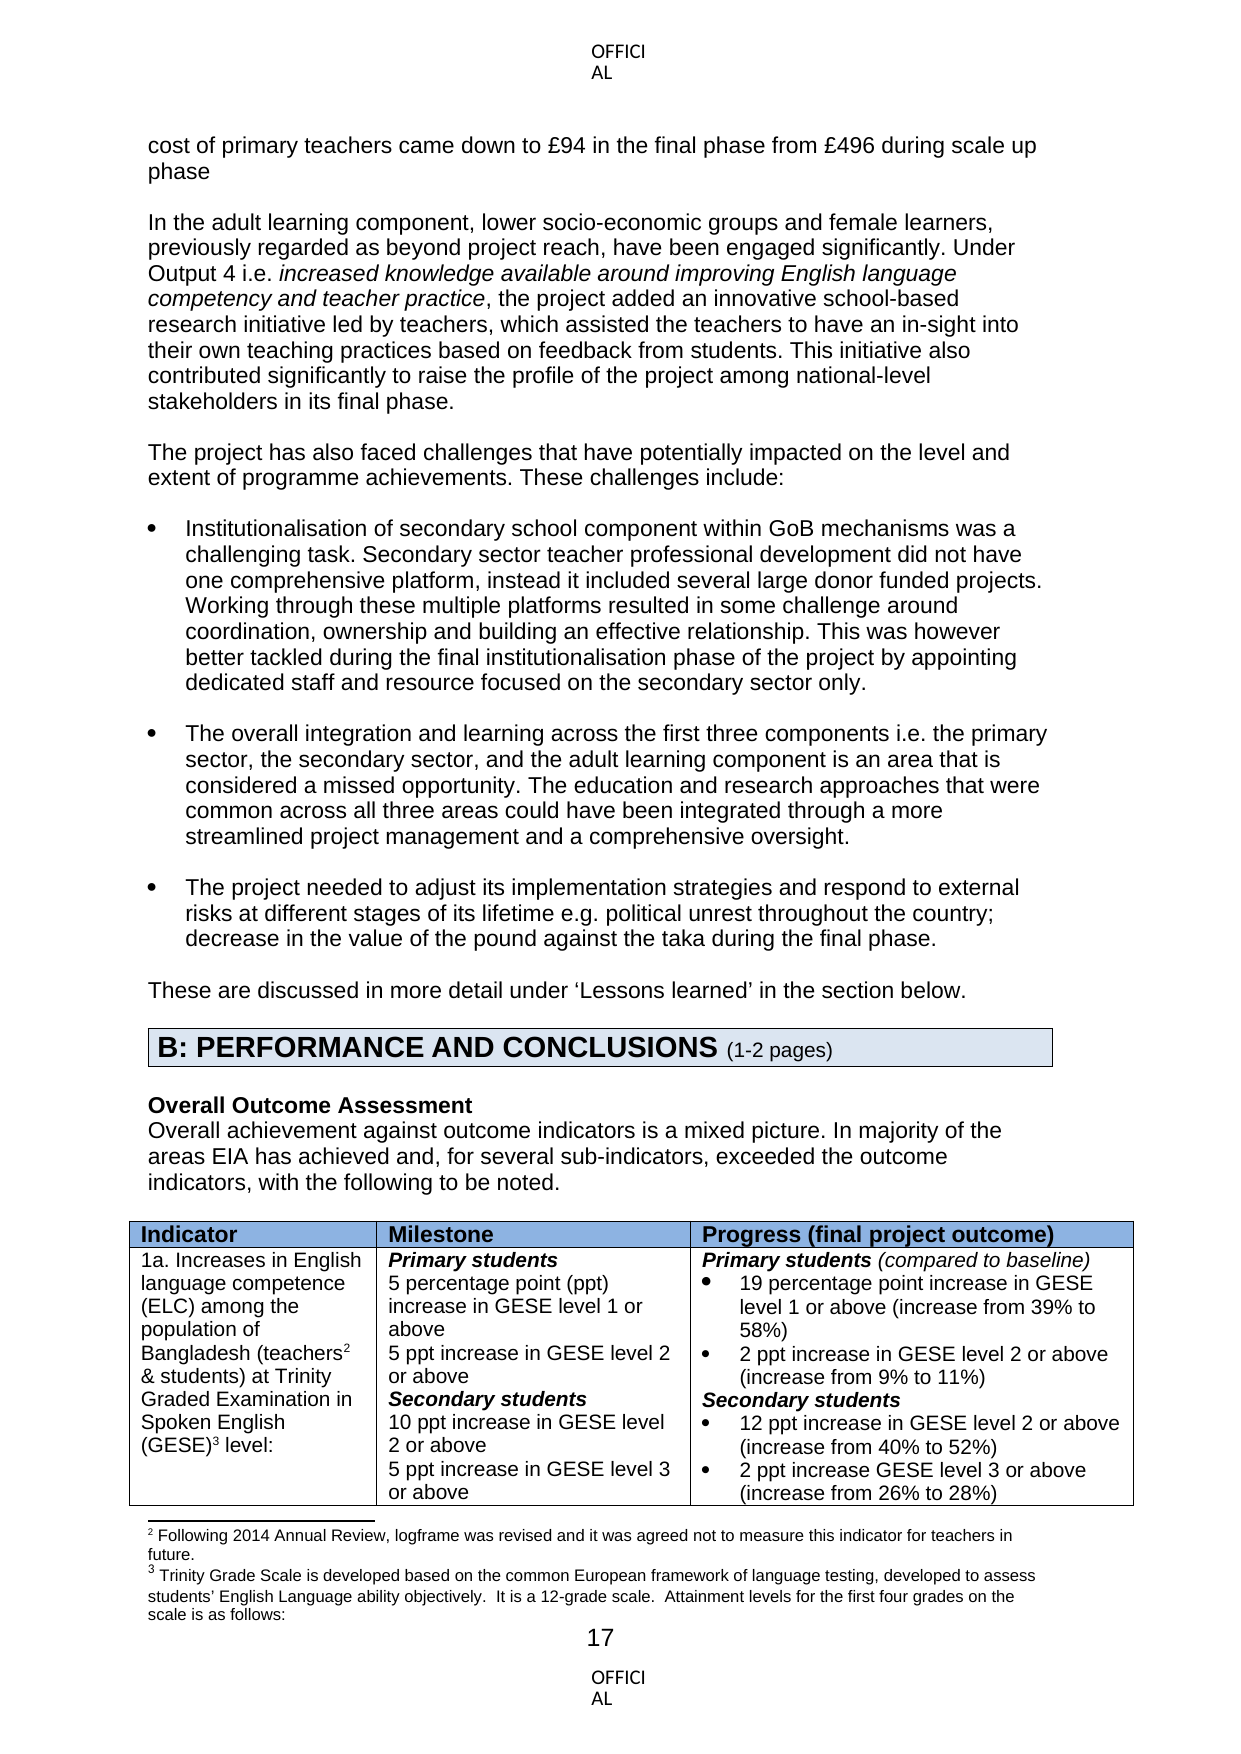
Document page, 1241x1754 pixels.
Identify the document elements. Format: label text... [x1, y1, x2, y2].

table_cell 1a. Increases in English language competence (ELC) among the population of Bangladesh (teachers & students) at Trinity Graded Examination in Spoken English (GESE) level: [130, 1248, 376, 1505]
table_header Progress (final project outcome) [691, 1222, 1133, 1247]
text cost of primary teachers came down to £94 in the final phase from £496 during scale up phase [148, 133, 1053, 184]
table_header Milestone [377, 1222, 690, 1247]
text In the adult learning component, lower socio-economic groups and female learners, previously regarded as beyond project reach, have been engaged significantly. Under Output 4 i.e. increased knowledge available around improving English language competency and teacher practice, the project added an innovative school-based research initiative led by teachers, which assisted the teachers to have an in-sight into their own teaching practices based on feedback from students. This initiative also contributed significantly to raise the profile of the project among national-level stakeholders in its final phase. [148, 209, 1053, 414]
text Overall Outcome Assessment [148, 1092, 1053, 1118]
subtitle B: PERFORMANCE AND CONCLUSIONS (1-2 pages) [149, 1029, 1052, 1066]
table_cell Primary students (compared to baseline) 19 percentage point increase in GESE level 1 or above (increase from 39% to 58%) 2 ppt increase in GESE level 2 or above (increase from 9% to 11%) Secondary students 12 ppt increase in GESE level 2 or above (increase from 40% to 52%) 2 ppt increase GESE level 3 or above (increase from 26% to 28%) [691, 1248, 1133, 1505]
list The overall integration and learning across the first three components i.e. the primary sector, the secondary sector, and the adult learning component is an area that is considered a missed opportunity. The education and research approaches that were common across all three areas could have been integrated through a more streamlined project management and a comprehensive oversight. [148, 721, 1053, 849]
text The project has also faced challenges that have potentially impacted on the level and extent of programme achievements. These challenges include: [148, 439, 1053, 490]
list Institutionalisation of secondary school component within GoB mechanisms was a challenging task. Secondary sector teacher professional development did not have one comprehensive platform, instead it included several large donor funded projects. Working through these multiple platforms resulted in some challenge around coordination, ownership and building an effective relationship. This was however better tackled during the final institutionalisation phase of the project by appointing dedicated staff and resource focused on the secondary sector only. [148, 516, 1053, 695]
table_cell Primary students 5 percentage point (ppt) increase in GESE level 1 or above 5 ppt increase in GESE level 2 or above Secondary students 10 ppt increase in GESE level 2 or above 5 ppt increase in GESE level 3 or above [377, 1248, 690, 1505]
text Overall achievement against outcome indicators is a mixed picture. In majority of the areas EIA has achieved and, for several sub-indicators, exceeded the outcome indicators, with the following to be noted. [148, 1118, 1053, 1195]
list The project needed to adjust its implementation strategies and respond to external risks at different stages of its lifetime e.g. political unrest throughout the country; decrease in the value of the pound against the taka during the final phase. [148, 875, 1053, 952]
table_header Indicator [130, 1222, 376, 1247]
text These are discussed in more detail under ‘Lessons learned’ in the section below. [148, 977, 1053, 1003]
